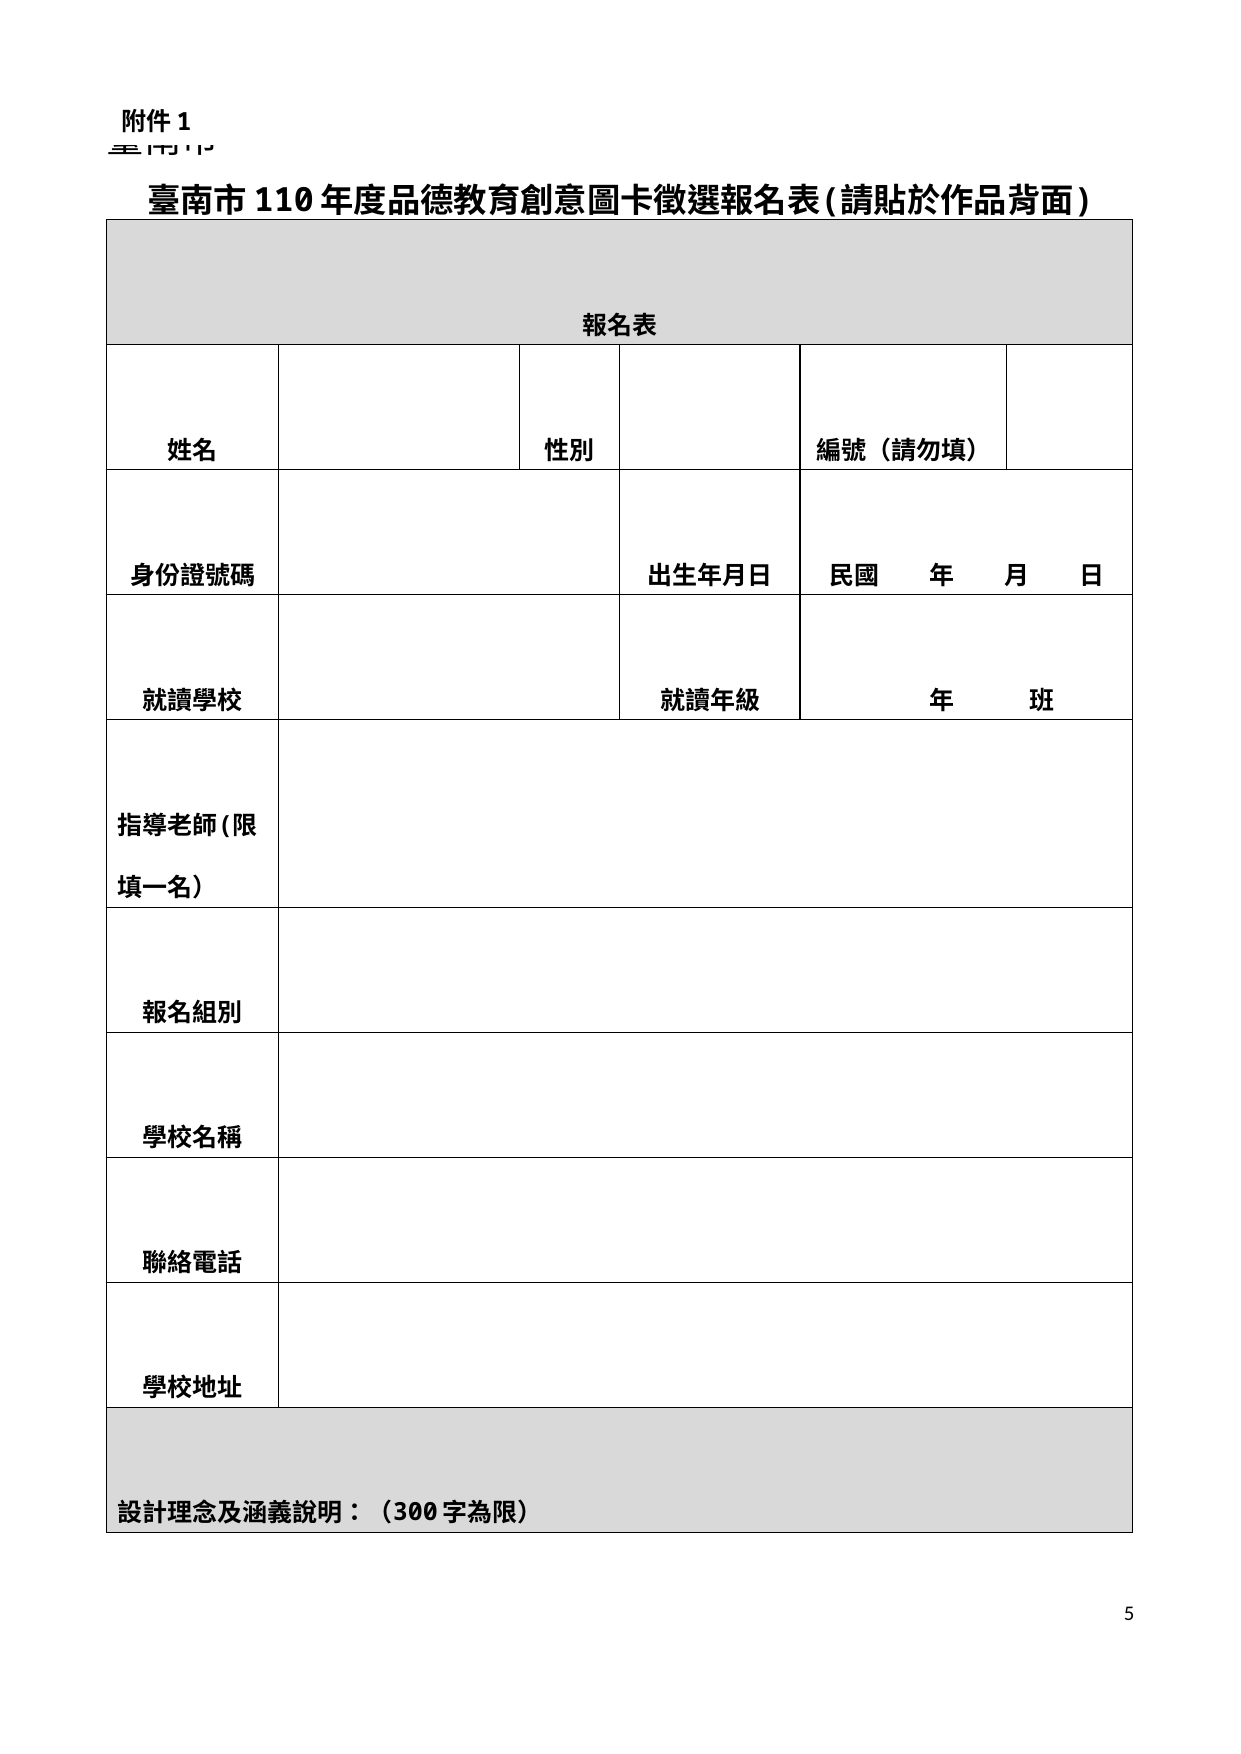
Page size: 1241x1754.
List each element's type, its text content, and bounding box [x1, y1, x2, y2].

table_cell 性別 [520, 345, 619, 469]
table_cell 姓名 [107, 345, 278, 469]
table_cell [279, 1033, 1132, 1157]
table_cell [279, 470, 619, 594]
text 附件1 [121, 102, 210, 138]
table_cell [279, 1283, 1132, 1407]
table_cell 指導老師(限填一名） [107, 720, 278, 907]
table_cell [279, 595, 619, 719]
table_cell [279, 345, 519, 469]
table_cell 報名組別 [107, 908, 278, 1032]
table_cell [279, 1158, 1132, 1282]
table_cell [1007, 345, 1132, 469]
table_cell 編號（請勿填） [801, 345, 1006, 469]
table_cell 學校名稱 [107, 1033, 278, 1157]
text 臺南市110年度品德教育創意圖卡徵選報名表(請貼於作品背面) [106, 157, 1134, 219]
table_cell 設計理念及涵義說明：（300字為限） [107, 1408, 1132, 1532]
text 臺南市 [106, 94, 1134, 157]
table_cell [279, 908, 1132, 1032]
table_cell 身份證號碼 [107, 470, 278, 594]
table_cell [279, 720, 1132, 907]
table_cell 年 班 [801, 595, 1132, 719]
table_cell 學校地址 [107, 1283, 278, 1407]
table_header 報名表 [107, 220, 1132, 344]
table_cell 就讀學校 [107, 595, 278, 719]
table_cell [620, 345, 799, 469]
table_cell 出生年月日 [620, 470, 799, 594]
table_cell 民國 年 月 日 [801, 470, 1132, 594]
table_cell 就讀年級 [620, 595, 799, 719]
table_cell 聯絡電話 [107, 1158, 278, 1282]
